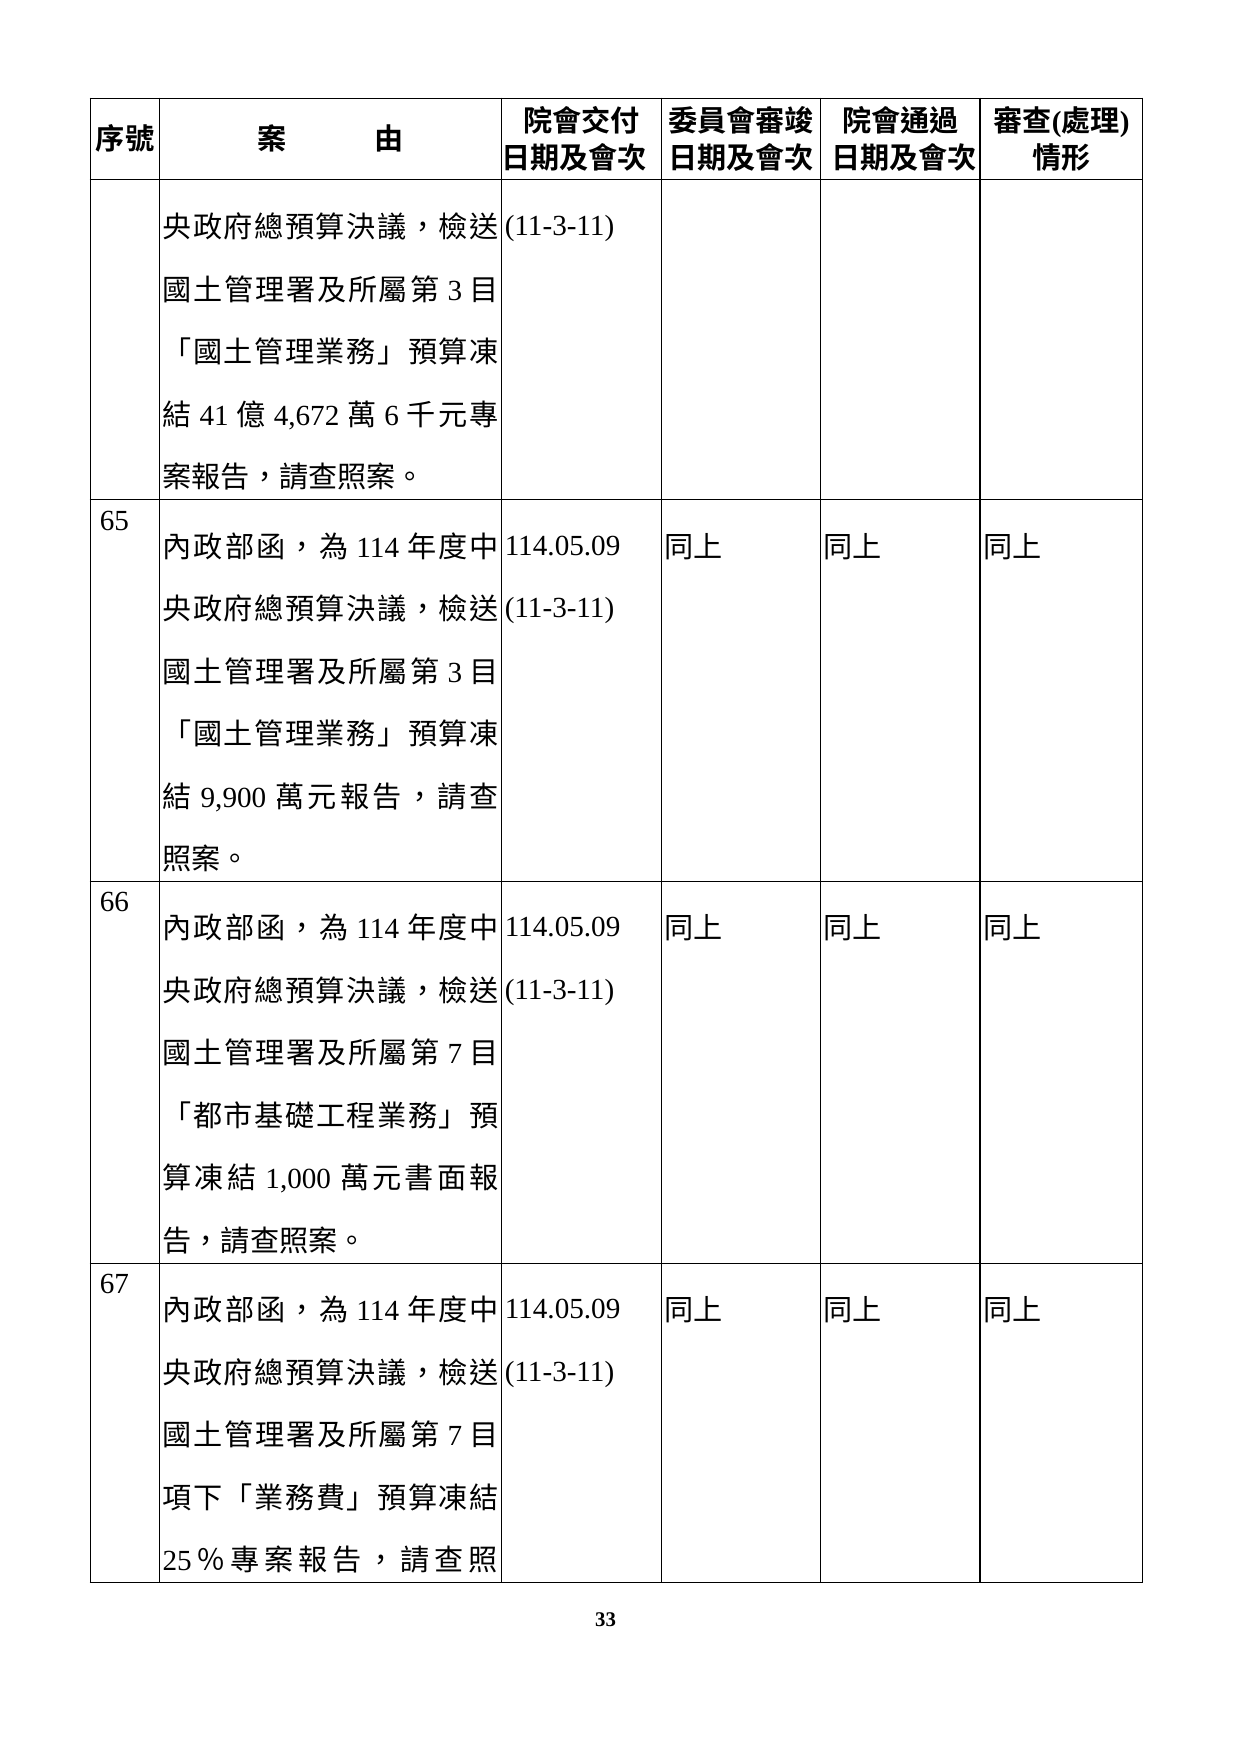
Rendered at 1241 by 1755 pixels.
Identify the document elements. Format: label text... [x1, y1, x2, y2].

table_cell [981, 180, 1142, 499]
table_cell [821, 180, 979, 499]
table_cell 114.05.09 (11-3-11) [502, 882, 661, 1262]
table_cell 同上 [662, 1264, 820, 1582]
table_header 審查(處理)情形 [981, 99, 1142, 179]
table_cell [91, 500, 159, 881]
table_cell 同上 [981, 882, 1142, 1262]
table_cell 內政部函，為114年度中央政府總預算決議，檢送國土管理署及所屬第7目「都市基礎工程業務」預算凍結1,000萬元書面報告，請查照案。 [160, 882, 501, 1262]
table_cell 內政部函，為114年度中央政府總預算決議，檢送國土管理署及所屬第3目「國土管理業務」預算凍結9,900萬元報告，請查照案。 [160, 500, 501, 881]
table_cell [91, 180, 159, 499]
table_header 院會通過 日期及會次 [821, 99, 979, 179]
table_cell 央政府總預算決議，檢送國土管理署及所屬第3目「國土管理業務」預算凍結41億4,672萬6千元專案報告，請查照案。 [160, 180, 501, 499]
table_cell [91, 1264, 159, 1582]
table_cell 內政部函，為114年度中央政府總預算決議，檢送國土管理署及所屬第7目項下「業務費」預算凍結25％專案報告，請查照 [160, 1264, 501, 1582]
table_cell (11-3-11) [502, 180, 661, 499]
table_cell 同上 [662, 500, 820, 881]
table_cell 同上 [981, 500, 1142, 881]
table_cell 114.05.09 (11-3-11) [502, 1264, 661, 1582]
table_cell 同上 [981, 1264, 1142, 1582]
table_header 委員會審竣 日期及會次 [662, 99, 820, 179]
table_header 案 由 [160, 99, 501, 179]
table_cell 同上 [821, 500, 979, 881]
table_cell 114.05.09 (11-3-11) [502, 500, 661, 881]
table_cell [662, 180, 820, 499]
table_cell [91, 882, 159, 1262]
table_cell 同上 [662, 882, 820, 1262]
table_cell 同上 [821, 1264, 979, 1582]
table_cell 同上 [821, 882, 979, 1262]
table_header 序號 [91, 99, 159, 179]
table_header 院會交付 日期及會次 [502, 99, 661, 179]
